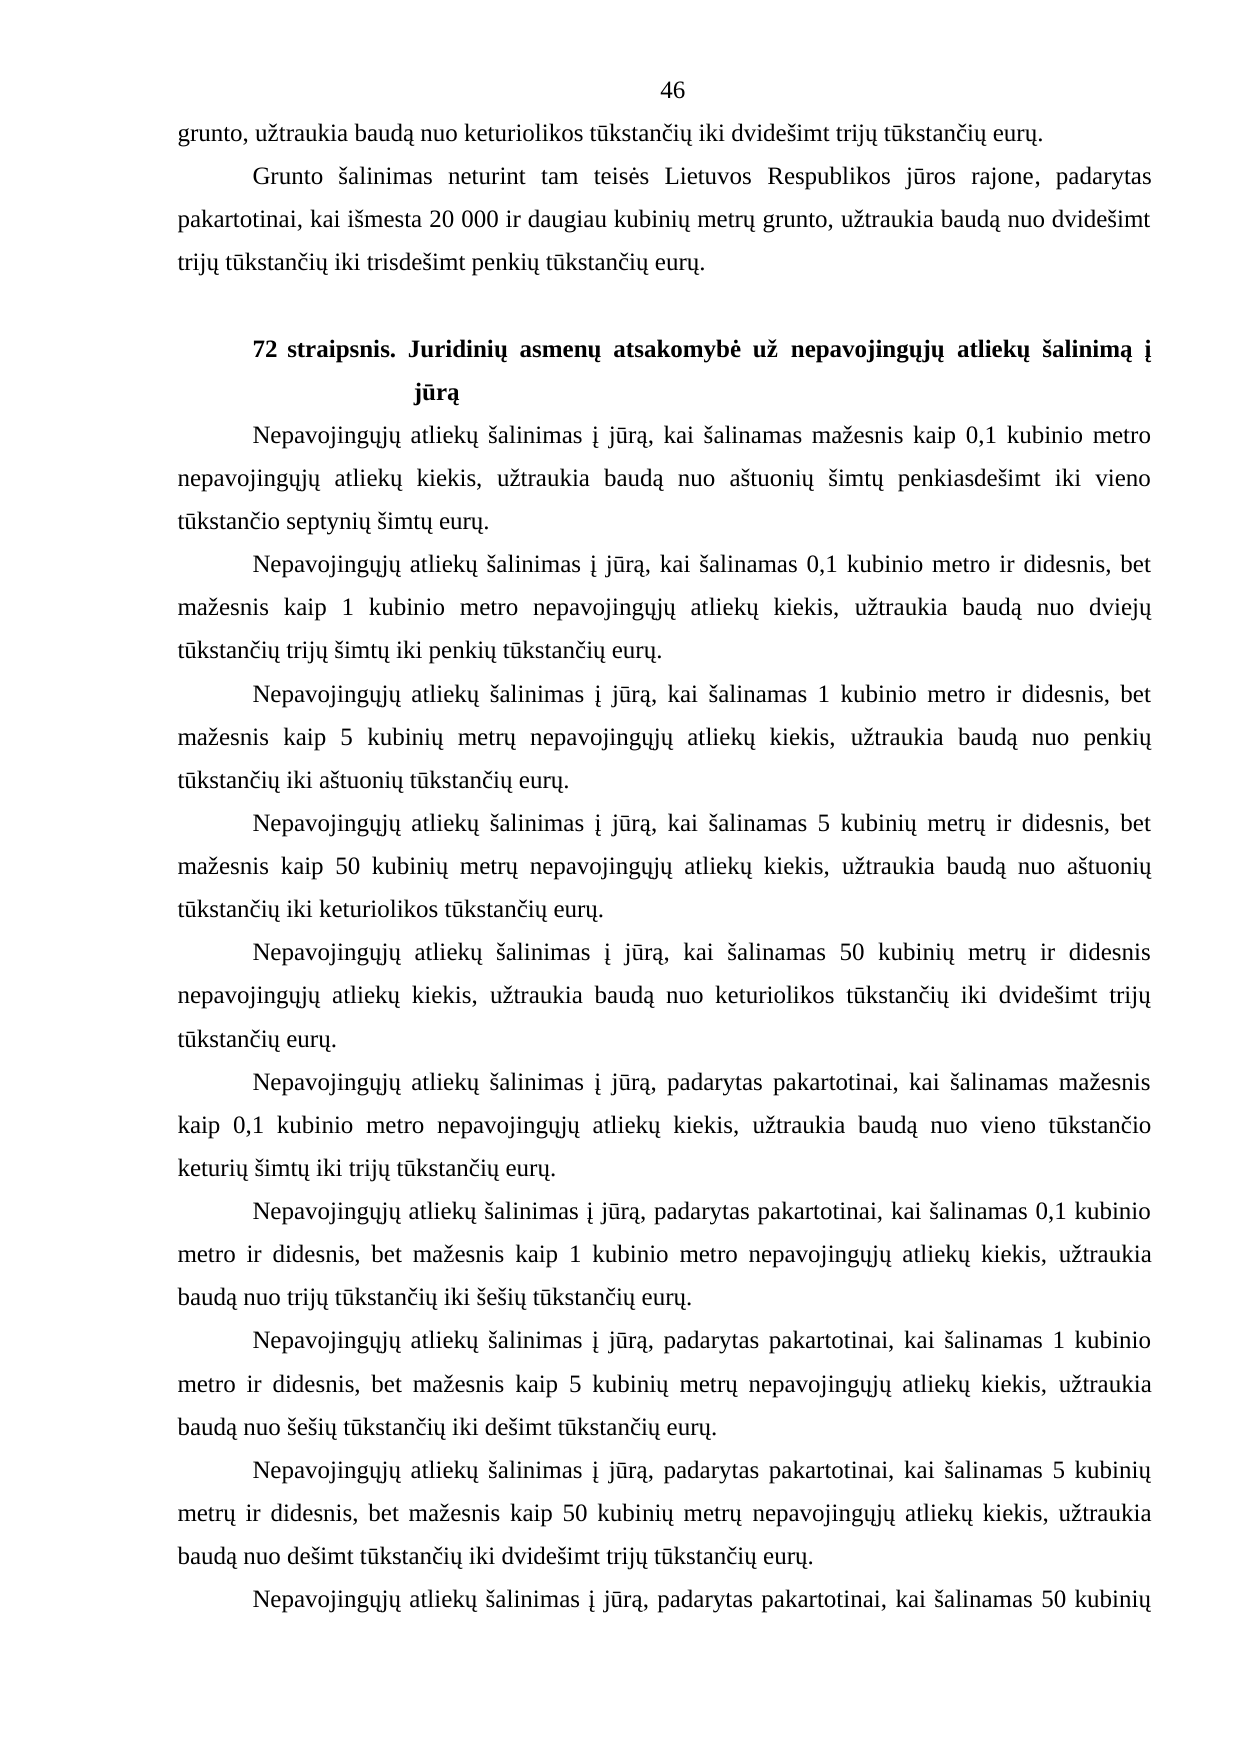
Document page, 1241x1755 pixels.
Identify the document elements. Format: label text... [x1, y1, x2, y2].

text Nepavojingųjų atliekų šalinimas į jūrą, padarytas pakartotinai, kai šalinamas 5 kubinių metrų ir didesnis, bet mažesnis kaip 50 kubinių metrų nepavojingųjų atliekų kiekis, užtraukia baudą nuo dešimt tūkstančių iki dvidešimt trijų tūkstančių eurų. [177, 1455, 1152, 1570]
text Nepavojingųjų atliekų šalinimas į jūrą, kai šalinamas 5 kubinių metrų ir didesnis, bet mažesnis kaip 50 kubinių metrų nepavojingųjų atliekų kiekis, užtraukia baudą nuo aštuonių tūkstančių iki keturiolikos tūkstančių eurų. [177, 808, 1152, 923]
text Grunto šalinimas neturint tam teisės Lietuvos Respublikos jūros rajone, padarytas pakartotinai, kai išmesta 20 000 ir daugiau kubinių metrų grunto, užtraukia baudą nuo dvidešimt trijų tūkstančių iki trisdešimt penkių tūkstančių eurų. [177, 161, 1152, 276]
text Nepavojingųjų atliekų šalinimas į jūrą, kai šalinamas 1 kubinio metro ir didesnis, bet mažesnis kaip 5 kubinių metrų nepavojingųjų atliekų kiekis, užtraukia baudą nuo penkių tūkstančių iki aštuonių tūkstančių eurų. [177, 679, 1152, 794]
text Nepavojingųjų atliekų šalinimas į jūrą, kai šalinamas 50 kubinių metrų ir didesnis nepavojingųjų atliekų kiekis, užtraukia baudą nuo keturiolikos tūkstančių iki dvidešimt trijų tūkstančių eurų. [177, 937, 1152, 1052]
text Nepavojingųjų atliekų šalinimas į jūrą, padarytas pakartotinai, kai šalinamas mažesnis kaip 0,1 kubinio metro nepavojingųjų atliekų kiekis, užtraukia baudą nuo vieno tūkstančio keturių šimtų iki trijų tūkstančių eurų. [177, 1067, 1152, 1182]
text Nepavojingųjų atliekų šalinimas į jūrą, padarytas pakartotinai, kai šalinamas 1 kubinio metro ir didesnis, bet mažesnis kaip 5 kubinių metrų nepavojingųjų atliekų kiekis, užtraukia baudą nuo šešių tūkstančių iki dešimt tūkstančių eurų. [177, 1326, 1152, 1441]
text grunto, užtraukia baudą nuo keturiolikos tūkstančių iki dvidešimt trijų tūkstančių eurų. [177, 118, 1152, 147]
text Nepavojingųjų atliekų šalinimas į jūrą, kai šalinamas mažesnis kaip 0,1 kubinio metro nepavojingųjų atliekų kiekis, užtraukia baudą nuo aštuonių šimtų penkiasdešimt iki vieno tūkstančio septynių šimtų eurų. [177, 420, 1152, 535]
text Nepavojingųjų atliekų šalinimas į jūrą, padarytas pakartotinai, kai šalinamas 50 kubinių [177, 1584, 1152, 1613]
text Nepavojingųjų atliekų šalinimas į jūrą, padarytas pakartotinai, kai šalinamas 0,1 kubinio metro ir didesnis, bet mažesnis kaip 1 kubinio metro nepavojingųjų atliekų kiekis, užtraukia baudą nuo trijų tūkstančių iki šešių tūkstančių eurų. [177, 1196, 1152, 1311]
text Nepavojingųjų atliekų šalinimas į jūrą, kai šalinamas 0,1 kubinio metro ir didesnis, bet mažesnis kaip 1 kubinio metro nepavojingųjų atliekų kiekis, užtraukia baudą nuo dviejų tūkstančių trijų šimtų iki penkių tūkstančių eurų. [177, 549, 1152, 664]
text 72 straipsnis. Juridinių asmenų atsakomybė už nepavojingųjų atliekų šalinimą į jūrą [252, 334, 1152, 406]
